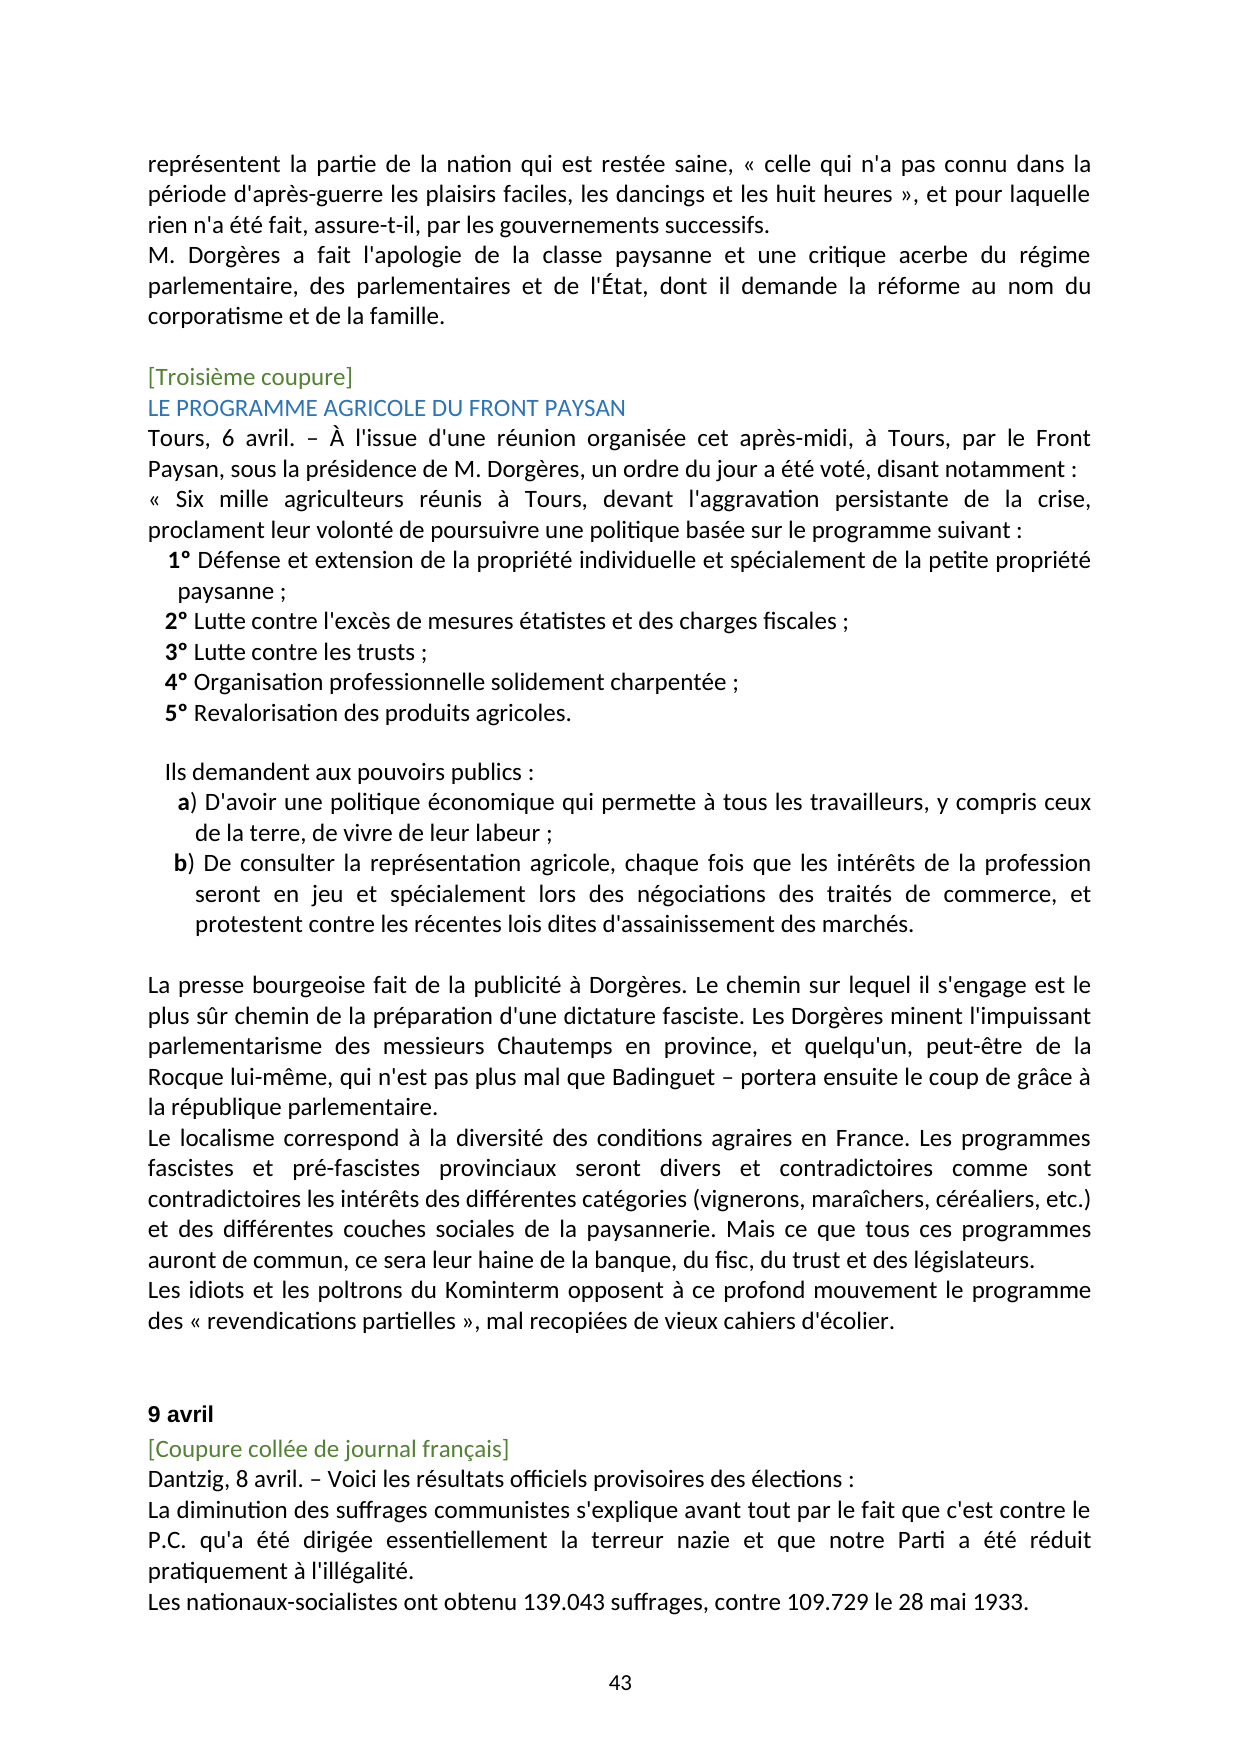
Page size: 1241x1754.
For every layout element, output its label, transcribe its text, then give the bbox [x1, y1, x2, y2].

text a) D'avoir une politique économique qui permette à tous les travailleurs, y compris ceux de la terre, de vivre de leur labeur ; [148, 786, 1093, 847]
text 3º Lutte contre les trusts ; [148, 636, 1093, 667]
text « Six mille agriculteurs réunis à Tours, devant l'aggravation persistante de la crise, proclament leur volonté de poursuivre une politique basée sur le programme suivant : [148, 483, 1093, 544]
text Les idiots et les poltrons du Kominterm opposent à ce profond mouvement le programme des « revendications partielles », mal recopiées de vieux cahiers d'écolier. [148, 1274, 1093, 1336]
text 5º Revalorisation des produits agricoles. [148, 697, 1093, 728]
text LE PROGRAMME AGRICOLE DU FRONT PAYSAN [148, 392, 1093, 422]
text Ils demandent aux pouvoirs publics : [148, 756, 1093, 786]
text Dantzig, 8 avril. – Voici les résultats officiels provisoires des élections : [148, 1463, 1093, 1494]
text 4º Organisation professionnelle solidement charpentée ; [148, 667, 1093, 697]
text [Coupure collée de journal français] [148, 1433, 1093, 1463]
text Le localisme correspond à la diversité des conditions agraires en France. Les programmes fascistes et pré-fascistes provinciaux seront divers et contradictoires comme sont contradictoires les intérêts des différentes catégories (vignerons, maraîchers, céréaliers, etc.) et des différentes couches sociales de la paysannerie. Mais ce que tous ces programmes auront de commun, ce sera leur haine de la banque, du fisc, du trust et des législateurs. [148, 1122, 1093, 1274]
text M. Dorgères a fait l'apologie de la classe paysanne et une critique acerbe du régime parlementaire, des parlementaires et de l'État, dont il demande la réforme au nom du corporatisme et de la famille. [148, 239, 1093, 331]
text La presse bourgeoise fait de la publicité à Dorgères. Le chemin sur lequel il s'engage est le plus sûr chemin de la préparation d'une dictature fasciste. Les Dorgères minent l'impuissant parlementarisme des messieurs Chautemps en province, et quelqu'un, peut-être de la Rocque lui-même, qui n'est pas plus mal que Badinguet – portera ensuite le coup de grâce à la république parlementaire. [148, 969, 1093, 1122]
text La diminution des suffrages communistes s'explique avant tout par le fait que c'est contre le P.C. qu'a été dirigée essentiellement la terreur nazie et que notre Parti a été réduit pratiquement à l'illégalité. [148, 1494, 1093, 1586]
subtitle 9 avril [148, 1401, 1093, 1427]
text [Troisième coupure] [148, 361, 1093, 392]
text représentent la partie de la nation qui est restée saine, « celle qui n'a pas connu dans la période d'après-guerre les plaisirs faciles, les dancings et les huit heures », et pour laquelle rien n'a été fait, assure-t-il, par les gouvernements successifs. [148, 148, 1093, 239]
text Les nationaux-socialistes ont obtenu 139.043 suffrages, contre 109.729 le 28 mai 1933. [148, 1586, 1093, 1616]
text b) De consulter la représentation agricole, chaque fois que les intérêts de la profession seront en jeu et spécialement lors des négociations des traités de commerce, et protestent contre les récentes lois dites d'assainissement des marchés. [148, 847, 1093, 939]
text Tours, 6 avril. – À l'issue d'une réunion organisée cet après-midi, à Tours, par le Front Paysan, sous la présidence de M. Dorgères, un ordre du jour a été voté, disant notamment : [148, 422, 1093, 483]
text 2º Lutte contre l'excès de mesures étatistes et des charges fiscales ; [148, 606, 1093, 636]
text 1º Défense et extension de la propriété individuelle et spécialement de la petite propriété paysanne ; [148, 544, 1093, 606]
